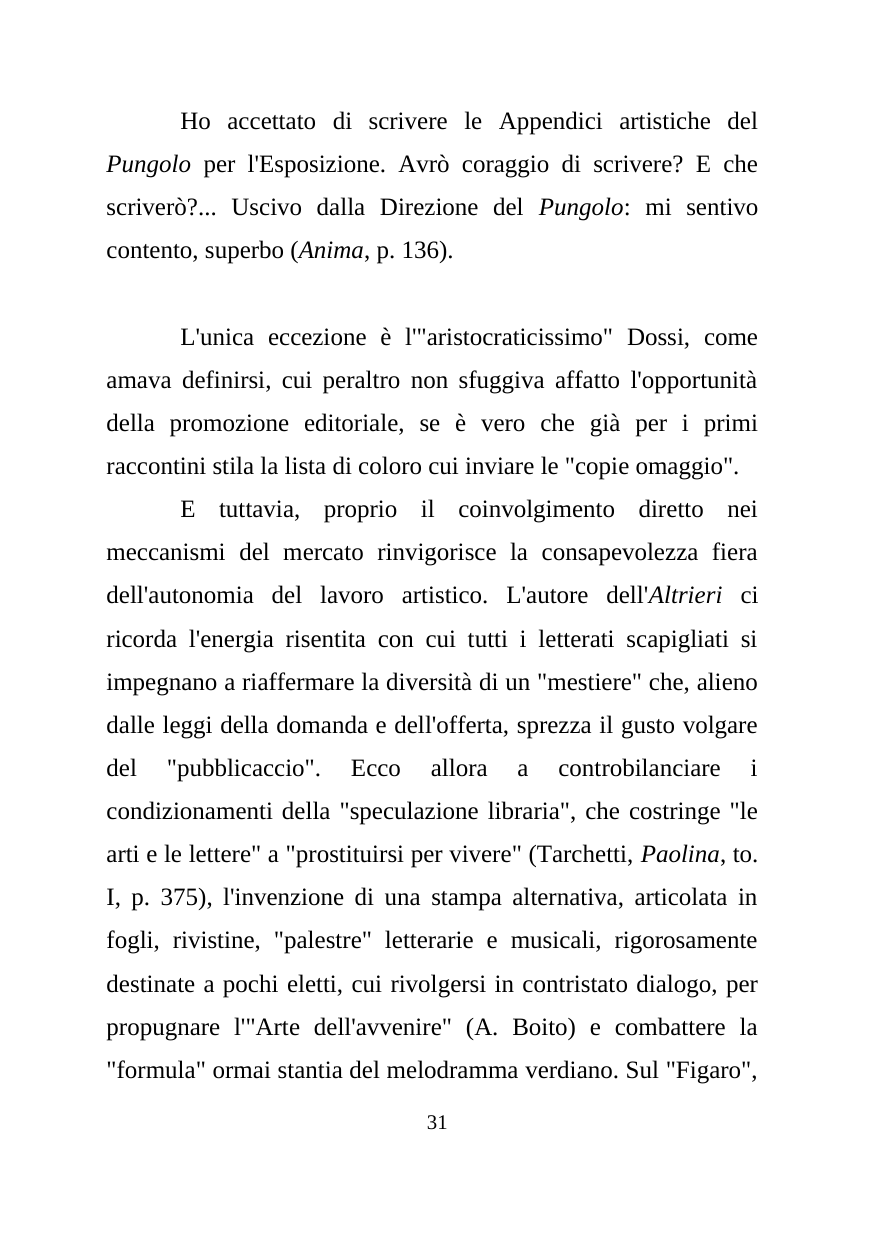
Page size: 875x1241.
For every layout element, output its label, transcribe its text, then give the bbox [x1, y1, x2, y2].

text L'unica eccezione è l'"aristocraticissimo" Dossi, come amava definirsi, cui peraltro non sfuggiva affatto l'opportunità della promozione editoriale, se è vero che già per i primi raccontini stila la lista di coloro cui inviare le "copie omaggio". [106, 322, 758, 480]
text E tuttavia, proprio il coinvolgimento diretto nei meccanismi del mercato rinvigorisce la consapevolezza fiera dell'autonomia del lavoro artistico. L'autore dell'Altrieri ci ricorda l'energia risentita con cui tutti i letterati scapigliati si impegnano a riaffermare la diversità di un "mestiere" che, alieno dalle leggi della domanda e dell'offerta, sprezza il gusto volgare del "pubblicaccio". Ecco allora a controbilanciare i condizionamenti della "speculazione libraria", che costringe "le arti e le lettere" a "prostituirsi per vivere" (Tarchetti, Paolina, to. I, p. 375), l'invenzione di una stampa alternativa, articolata in fogli, rivistine, "palestre" letterarie e musicali, rigorosamente destinate a pochi eletti, cui rivolgersi in contristato dialogo, per propugnare l'"Arte dell'avvenire" (A. Boito) e combattere la "formula" ormai stantia del melodramma verdiano. Sul "Figaro", [106, 494, 758, 1084]
text Ho accettato di scrivere le Appendici artistiche del Pungolo per l'Esposizione. Avrò coraggio di scrivere? E che scriverò?... Uscivo dalla Direzione del Pungolo: mi sentivo contento, superbo (Anima, p. 136). [106, 106, 758, 264]
